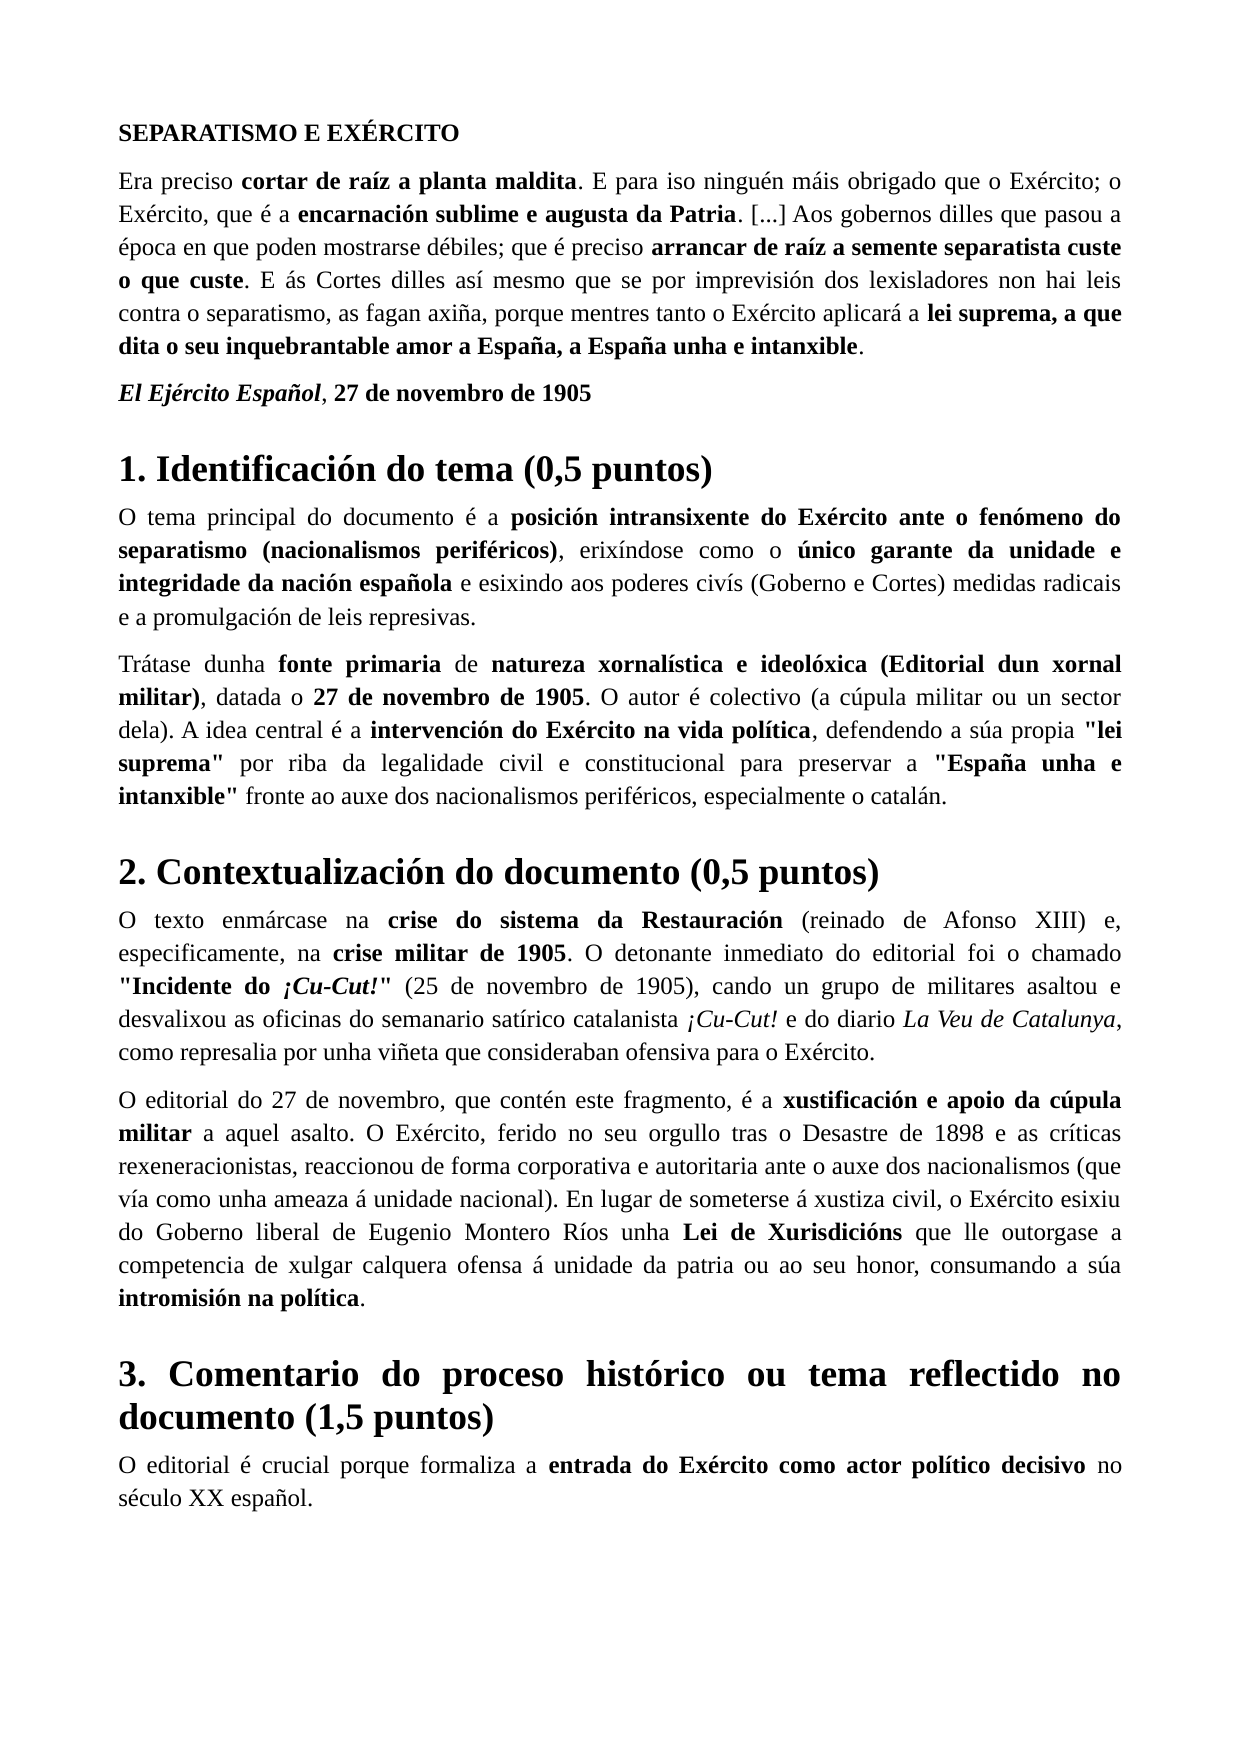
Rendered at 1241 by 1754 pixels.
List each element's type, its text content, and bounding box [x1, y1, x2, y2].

text Era preciso cortar de raíz a planta maldita. E para iso ninguén máis obrigado que o Exército; o Exército, que é a encarnación sublime e augusta da Patria. [...] Aos gobernos dilles que pasou a época en que poden mostrarse débiles; que é preciso arrancar de raíz a semente separatista custe o que custe. E ás Cortes dilles así mesmo que se por imprevisión dos lexisladores non hai leis contra o separatismo, as fagan axiña, porque mentres tanto o Exército aplicará a lei suprema, a que dita o seu inquebrantable amor a España, a España unha e intanxible. [118, 166, 1122, 359]
text O editorial do 27 de novembro, que contén este fragmento, é a xustificación e apoio da cúpula militar a aquel asalto. O Exército, ferido no seu orgullo tras o Desastre de 1898 e as críticas rexeneracionistas, reaccionou de forma corporativa e autoritaria ante o auxe dos nacionalismos (que vía como unha ameaza á unidade nacional). En lugar de someterse á xustiza civil, o Exército esixiu do Goberno liberal de Eugenio Montero Ríos unha Lei de Xurisdicións que lle outorgase a competencia de xulgar calquera ofensa á unidade da patria ou ao seu honor, consumando a súa intromisión na política. [118, 1085, 1122, 1312]
text O tema principal do documento é a posición intransixente do Exército ante o fenómeno do separatismo (nacionalismos periféricos), erixíndose como o único garante da unidade e integridade da nación española e esixindo aos poderes civís (Goberno e Cortes) medidas radicais e a promulgación de leis represivas. [118, 502, 1122, 630]
text El Ejército Español, 27 de novembro de 1905 [118, 378, 1122, 407]
subtitle 1. Identificación do tema (0,5 puntos) [118, 447, 1122, 490]
text SEPARATISMO E EXÉRCITO [118, 118, 1122, 147]
subtitle 3. Comentario do proceso histórico ou tema reflectido no documento (1,5 puntos) [118, 1352, 1122, 1438]
text O texto enmárcase na crise do sistema da Restauración (reinado de Afonso XIII) e, especificamente, na crise militar de 1905. O detonante inmediato do editorial foi o chamado "Incidente do ¡Cu-Cut!" (25 de novembro de 1905), cando un grupo de militares asaltou e desvalixou as oficinas do semanario satírico catalanista ¡Cu-Cut! e do diario La Veu de Catalunya, como represalia por unha viñeta que consideraban ofensiva para o Exército. [118, 905, 1122, 1066]
text O editorial é crucial porque formaliza a entrada do Exército como actor político decisivo no século XX español. [118, 1450, 1122, 1512]
subtitle 2. Contextualización do documento (0,5 puntos) [118, 850, 1122, 893]
text Trátase dunha fonte primaria de natureza xornalística e ideolóxica (Editorial dun xornal militar), datada o 27 de novembro de 1905. O autor é colectivo (a cúpula militar ou un sector dela). A idea central é a intervención do Exército na vida política, defendendo a súa propia "lei suprema" por riba da legalidade civil e constitucional para preservar a "España unha e intanxible" fronte ao auxe dos nacionalismos periféricos, especialmente o catalán. [118, 649, 1122, 810]
